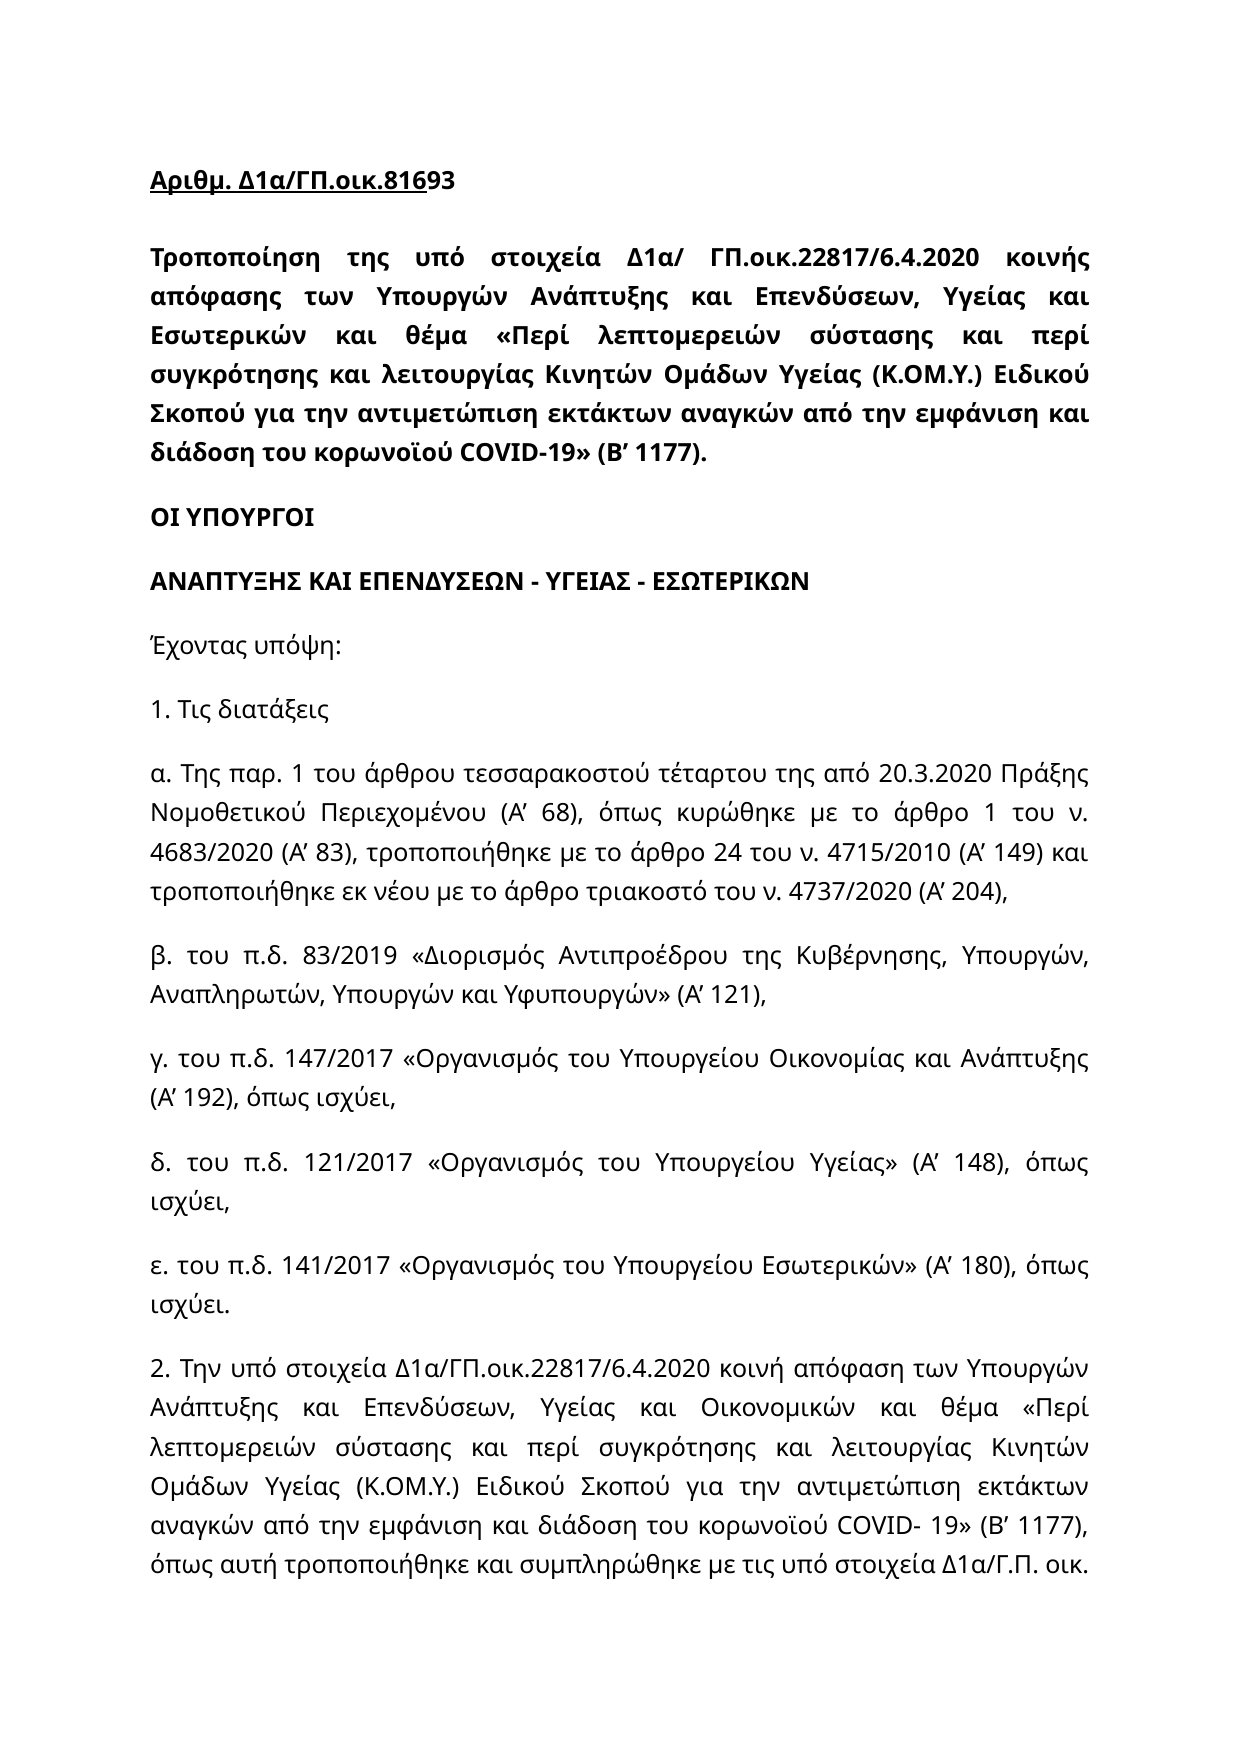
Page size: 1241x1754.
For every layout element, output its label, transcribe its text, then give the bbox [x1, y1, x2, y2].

text ΑΝΑΠΤΥΞΗΣ ΚΑΙ ΕΠΕΝΔΥΣΕΩΝ - ΥΓΕΙΑΣ - ΕΣΩΤΕΡΙΚΩΝ [150, 563, 1090, 597]
text β. του π.δ. 83/2019 «Διορισμός Αντιπροέδρου της Κυβέρνησης, Υπουργών, Αναπληρωτών, Υπουργών και Υφυπουργών» (Α’ 121), [150, 937, 1090, 1011]
text ε. του π.δ. 141/2017 «Οργανισμός του Υπουργείου Εσωτερικών» (Α’ 180), όπως ισχύει. [150, 1247, 1090, 1321]
text Τροποποίηση της υπό στοιχεία Δ1α/ ΓΠ.οικ.22817/6.4.2020 κοινής απόφασης των Υπουργών Ανάπτυξης και Επενδύσεων, Υγείας και Εσωτερικών και θέμα «Περί λεπτομερειών σύστασης και περί συγκρότησης και λειτουργίας Κινητών Ομάδων Υγείας (Κ.ΟΜ.Υ.) Ειδικού Σκοπού για την αντιμετώπιση εκτάκτων αναγκών από την εμφάνιση και διάδοση του κορωνοϊού COVID-19» (Β’ 1177). [150, 239, 1090, 469]
text 2. Την υπό στοιχεία Δ1α/ΓΠ.οικ.22817/6.4.2020 κοινή απόφαση των Υπουργών Ανάπτυξης και Επενδύσεων, Υγείας και Οικονομικών και θέμα «Περί λεπτομερειών σύστασης και περί συγκρότησης και λειτουργίας Κινητών Ομάδων Υγείας (Κ.ΟΜ.Υ.) Ειδικού Σκοπού για την αντιμετώπιση εκτάκτων αναγκών από την εμφάνιση και διάδοση του κορωνοϊού COVID- 19» (Β’ 1177), όπως αυτή τροποποιήθηκε και συμπληρώθηκε με τις υπό στοιχεία Δ1α/Γ.Π. οικ. [150, 1351, 1090, 1581]
text γ. του π.δ. 147/2017 «Οργανισμός του Υπουργείου Οικονομίας και Ανάπτυξης (Α’ 192), όπως ισχύει, [150, 1041, 1090, 1114]
text Έχοντας υπόψη: [150, 627, 1090, 662]
text δ. του π.δ. 121/2017 «Οργανισμός του Υπουργείου Υγείας» (Α’ 148), όπως ισχύει, [150, 1144, 1090, 1217]
text α. Της παρ. 1 του άρθρου τεσσαρακοστού τέταρτου της από 20.3.2020 Πράξης Νομοθετικού Περιεχομένου (Α’ 68), όπως κυρώθηκε με το άρθρο 1 του ν. 4683/2020 (Α’ 83), τροποποιήθηκε με το άρθρο 24 του ν. 4715/2010 (Α’ 149) και τροποποιήθηκε εκ νέου με το άρθρο τριακοστό του ν. 4737/2020 (Α’ 204), [150, 756, 1090, 907]
title Αριθμ. Δ1α/ΓΠ.οικ.81693 [150, 162, 1090, 197]
text 1. Τις διατάξεις [150, 692, 1090, 726]
text ΟΙ ΥΠΟΥΡΓΟΙ [150, 499, 1090, 533]
